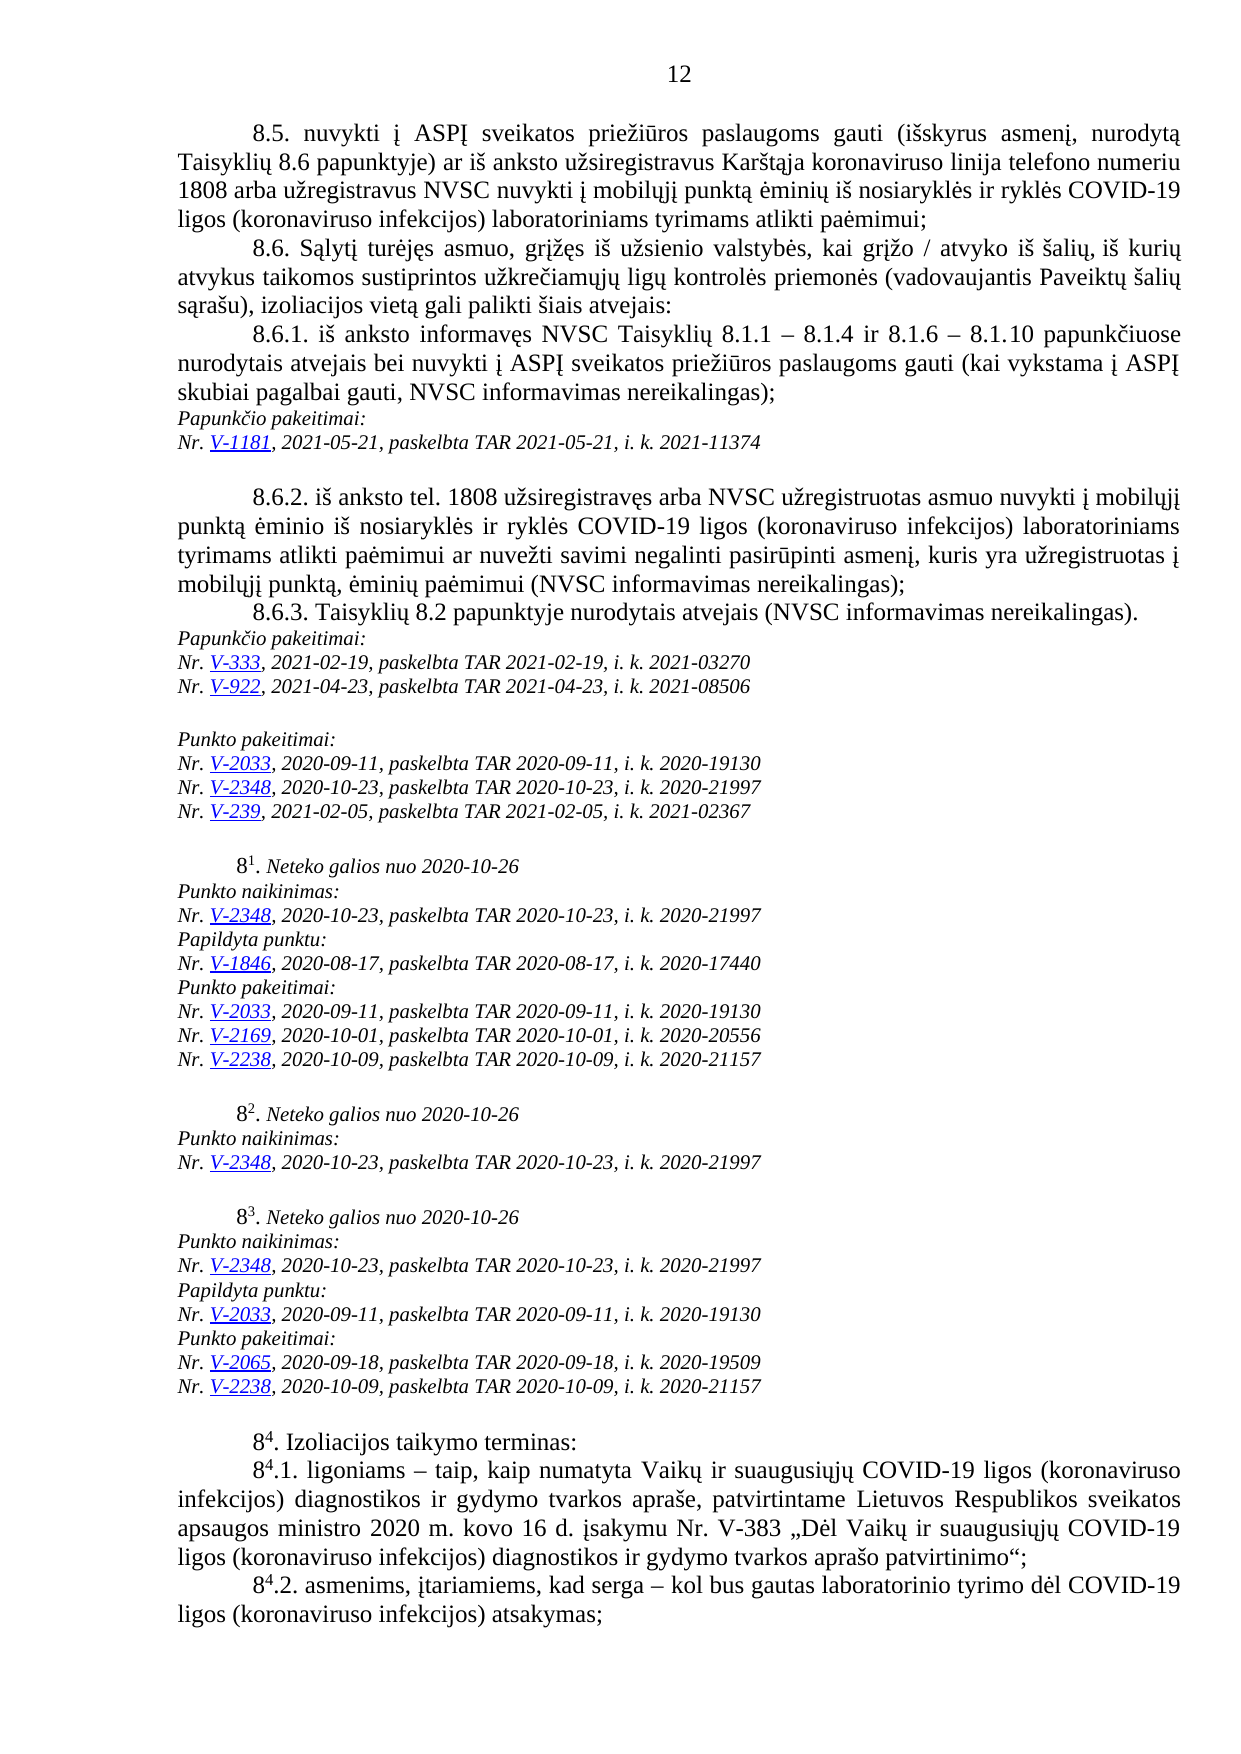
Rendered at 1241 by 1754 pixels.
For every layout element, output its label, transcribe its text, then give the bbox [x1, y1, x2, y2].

text Nr. V-2065, 2020-09-18, paskelbta TAR 2020-09-18, i. k. 2020-19509 [177, 1350, 1181, 1374]
text Nr. V-1181, 2021-05-21, paskelbta TAR 2021-05-21, i. k. 2021-11374 [177, 430, 1181, 454]
text Papildyta punktu: [177, 1277, 1181, 1302]
text 8.6.3. Taisyklių 8.2 papunktyje nurodytais atvejais (NVSC informavimas nereikalingas). [177, 597, 1181, 626]
text Punkto naikinimas: [177, 878, 1181, 903]
text Papunkčio pakeitimai: [177, 406, 1181, 430]
text Nr. V-922, 2021-04-23, paskelbta TAR 2021-04-23, i. k. 2021-08506 [177, 674, 1181, 698]
text Nr. V-2033, 2020-09-11, paskelbta TAR 2020-09-11, i. k. 2020-19130 [177, 999, 1181, 1023]
text Papildyta punktu: [177, 927, 1181, 951]
text Punkto naikinimas: [177, 1229, 1181, 1253]
text Nr. V-2033, 2020-09-11, paskelbta TAR 2020-09-11, i. k. 2020-19130 [177, 1302, 1181, 1326]
text 82. Neteko galios nuo 2020-10-26 [177, 1100, 1181, 1126]
text 83. Neteko galios nuo 2020-10-26 [177, 1203, 1181, 1229]
text 8.6. Sąlytį turėjęs asmuo, grįžęs iš užsienio valstybės, kai grįžo / atvyko iš šalių, iš kurių atvykus taikomos sustiprintos užkrečiamųjų ligų kontrolės priemonės (vadovaujantis Paveiktų šalių sąrašu), izoliacijos vietą gali palikti šiais atvejais: [177, 233, 1181, 319]
text Nr. V-2348, 2020-10-23, paskelbta TAR 2020-10-23, i. k. 2020-21997 [177, 903, 1181, 927]
text Nr. V-239, 2021-02-05, paskelbta TAR 2021-02-05, i. k. 2021-02367 [177, 799, 1181, 823]
text Punkto naikinimas: [177, 1126, 1181, 1150]
text Nr. V-333, 2021-02-19, paskelbta TAR 2021-02-19, i. k. 2021-03270 [177, 650, 1181, 674]
text 8.5. nuvykti į ASPĮ sveikatos priežiūros paslaugoms gauti (išskyrus asmenį, nurodytą Taisyklių 8.6 papunktyje) ar iš anksto užsiregistravus Karštąja koronaviruso linija telefono numeriu 1808 arba užregistravus NVSC nuvykti į mobilųjį punktą ėminių iš nosiaryklės ir ryklės COVID-19 ligos (koronaviruso infekcijos) laboratoriniams tyrimams atlikti paėmimui; [177, 118, 1181, 233]
text Nr. V-2169, 2020-10-01, paskelbta TAR 2020-10-01, i. k. 2020-20556 [177, 1023, 1181, 1047]
text Punkto pakeitimai: [177, 727, 1181, 751]
text Nr. V-2348, 2020-10-23, paskelbta TAR 2020-10-23, i. k. 2020-21997 [177, 775, 1181, 799]
text Nr. V-2348, 2020-10-23, paskelbta TAR 2020-10-23, i. k. 2020-21997 [177, 1150, 1181, 1174]
text 8.6.1. iš anksto informavęs NVSC Taisyklių 8.1.1 – 8.1.4 ir 8.1.6 – 8.1.10 papunkčiuose nurodytais atvejais bei nuvykti į ASPĮ sveikatos priežiūros paslaugoms gauti (kai vykstama į ASPĮ skubiai pagalbai gauti, NVSC informavimas nereikalingas); [177, 319, 1181, 406]
text Nr. V-2348, 2020-10-23, paskelbta TAR 2020-10-23, i. k. 2020-21997 [177, 1253, 1181, 1277]
text Nr. V-1846, 2020-08-17, paskelbta TAR 2020-08-17, i. k. 2020-17440 [177, 951, 1181, 975]
text 8.6.2. iš anksto tel. 1808 užsiregistravęs arba NVSC užregistruotas asmuo nuvykti į mobilųjį punktą ėminio iš nosiaryklės ir ryklės COVID-19 ligos (koronaviruso infekcijos) laboratoriniams tyrimams atlikti paėmimui ar nuvežti savimi negalinti pasirūpinti asmenį, kuris yra užregistruotas į mobilųjį punktą, ėminių paėmimui (NVSC informavimas nereikalingas); [177, 482, 1181, 597]
text Punkto pakeitimai: [177, 975, 1181, 999]
text 84.2. asmenims, įtariamiems, kad serga – kol bus gautas laboratorinio tyrimo dėl COVID-19 ligos (koronaviruso infekcijos) atsakymas; [177, 1570, 1181, 1628]
text Nr. V-2033, 2020-09-11, paskelbta TAR 2020-09-11, i. k. 2020-19130 [177, 751, 1181, 775]
text 81. Neteko galios nuo 2020-10-26 [177, 852, 1181, 878]
text Punkto pakeitimai: [177, 1326, 1181, 1350]
text Nr. V-2238, 2020-10-09, paskelbta TAR 2020-10-09, i. k. 2020-21157 [177, 1374, 1181, 1398]
text 84.1. ligoniams – taip, kaip numatyta Vaikų ir suaugusiųjų COVID-19 ligos (koronaviruso infekcijos) diagnostikos ir gydymo tvarkos apraše, patvirtintame Lietuvos Respublikos sveikatos apsaugos ministro 2020 m. kovo 16 d. įsakymu Nr. V-383 „Dėl Vaikų ir suaugusiųjų COVID-19 ligos (koronaviruso infekcijos) diagnostikos ir gydymo tvarkos aprašo patvirtinimo“; [177, 1455, 1181, 1570]
text 84. Izoliacijos taikymo terminas: [177, 1427, 1181, 1455]
text Nr. V-2238, 2020-10-09, paskelbta TAR 2020-10-09, i. k. 2020-21157 [177, 1047, 1181, 1071]
text Papunkčio pakeitimai: [177, 626, 1181, 650]
